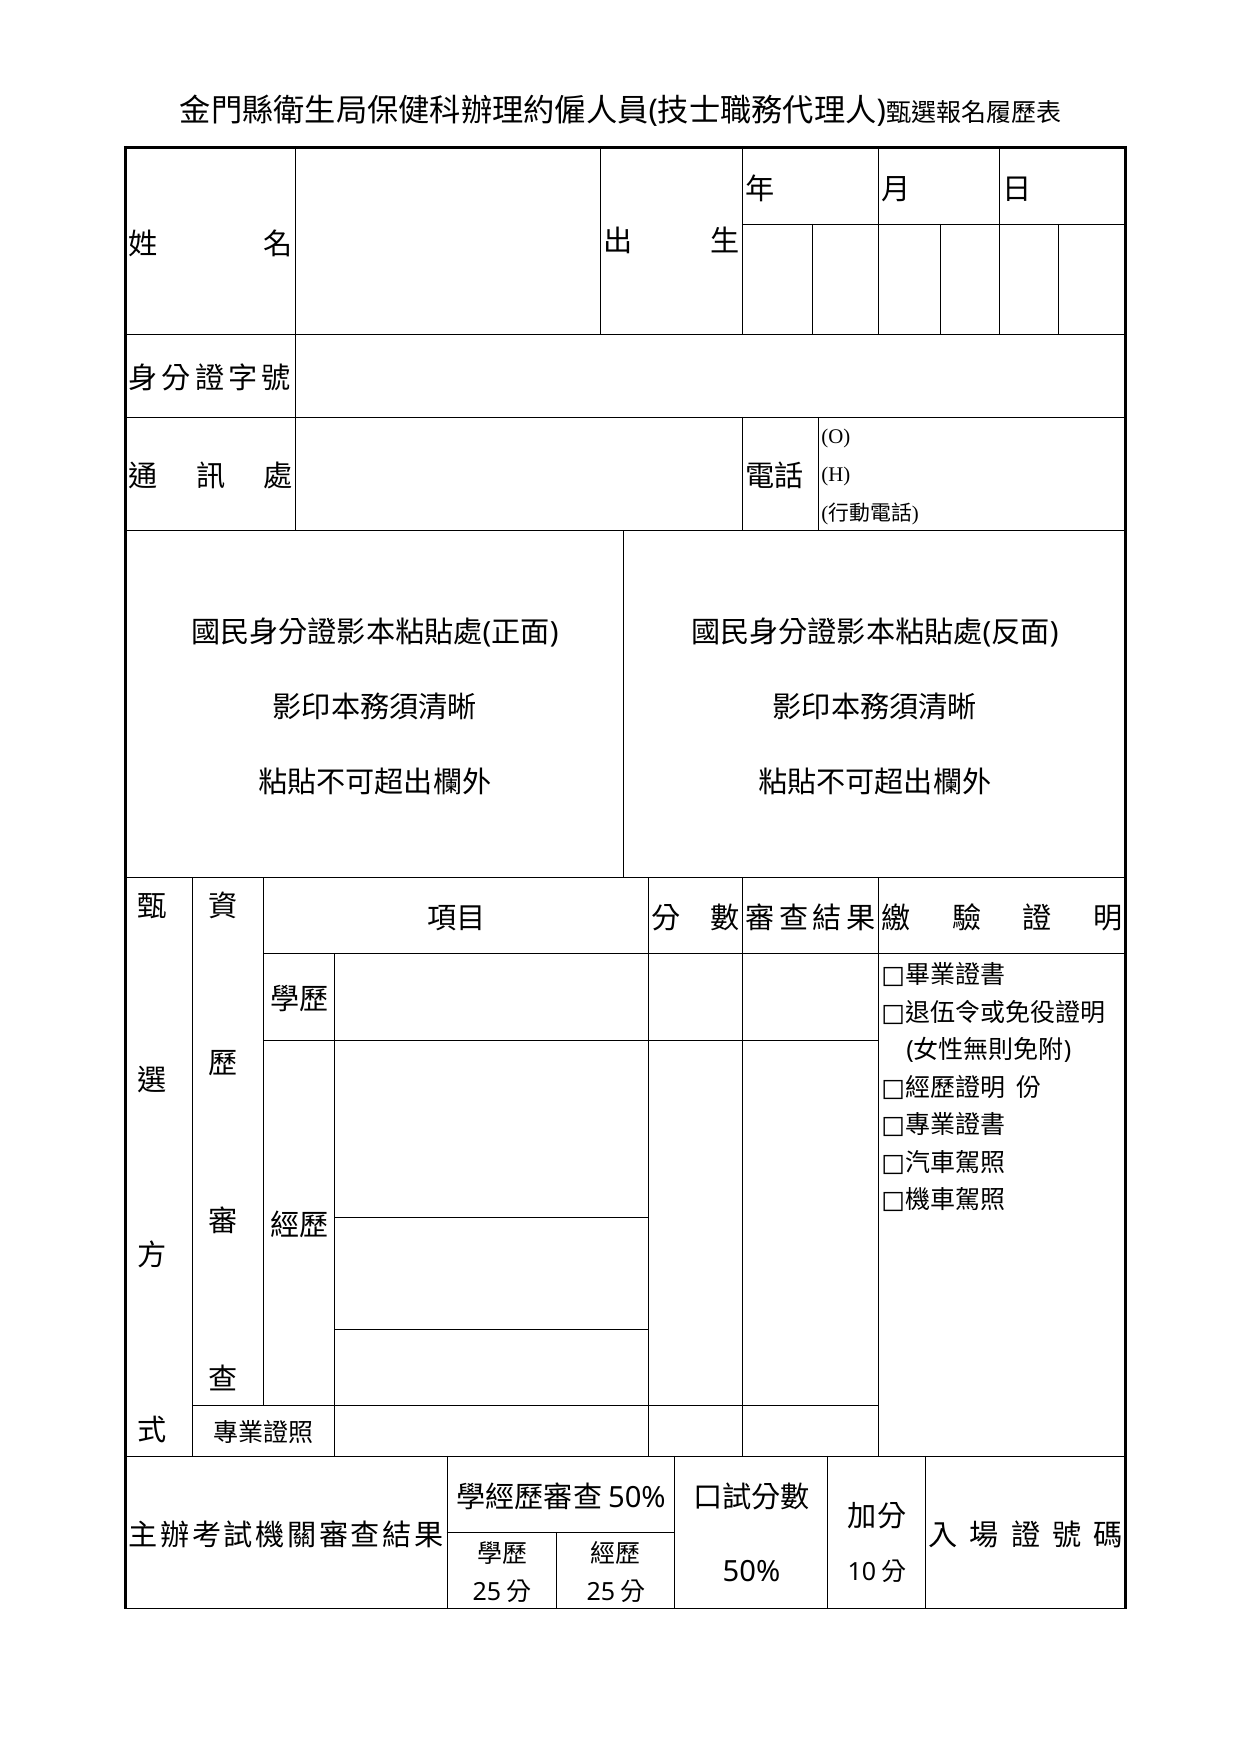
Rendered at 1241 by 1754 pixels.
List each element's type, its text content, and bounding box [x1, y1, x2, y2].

table_cell 經歷 [264, 1041, 334, 1405]
table_cell 學經歷審查50% [448, 1457, 674, 1532]
table_cell [649, 1041, 742, 1405]
table_cell [335, 1330, 648, 1405]
table_header 日 [1000, 149, 1124, 224]
table_cell [296, 418, 742, 530]
table_cell [335, 1406, 648, 1456]
table_cell [335, 954, 648, 1040]
table_cell [1059, 225, 1124, 334]
table_cell [743, 225, 812, 334]
table_cell 資歷審查 [193, 878, 263, 1405]
table_cell 學歷 [264, 954, 334, 1040]
table_cell 電話 [743, 418, 818, 530]
table_cell [743, 1406, 878, 1456]
table_cell [941, 225, 999, 334]
table_cell 審查結果 [743, 878, 878, 953]
table_cell [743, 1041, 878, 1405]
table_cell [649, 954, 742, 1040]
table_cell 國民身分證影本粘貼處(正面) 影印本務須清晰 粘貼不可超出欄外 [127, 531, 623, 877]
table_cell 通訊處 [127, 418, 295, 530]
table_cell 加分 10分 [828, 1457, 925, 1608]
table_cell 國民身分證影本粘貼處(反面) 影印本務須清晰 粘貼不可超出欄外 [624, 531, 1124, 877]
table_cell [879, 1217, 1124, 1456]
table_header 月 [879, 149, 999, 224]
table_cell 繳驗證明 [879, 878, 1124, 953]
text 金門縣衛生局保健科辦理約僱人員(技士職務代理人)甄選報名履歷表 [130, 71, 1110, 146]
table_header [296, 149, 600, 334]
table_cell [743, 954, 878, 1040]
table_cell [335, 1218, 648, 1329]
table_cell 分數 [649, 878, 742, 953]
table_cell 專業證照 [193, 1406, 334, 1456]
table_cell 主辦考試機關審查結果 [127, 1457, 447, 1608]
table_cell 身分證字號 [127, 335, 295, 417]
table_cell 項目 [264, 878, 648, 953]
table_cell 經歷 25分 [557, 1533, 674, 1608]
table_cell [296, 335, 1124, 417]
table_header 姓名 [127, 149, 295, 334]
table_cell [879, 225, 940, 334]
table_header 年 [743, 149, 878, 224]
table_cell 入場證號碼 [926, 1457, 1124, 1608]
table_cell [813, 225, 878, 334]
table_header 出生 [601, 149, 742, 334]
table_cell [335, 1041, 648, 1217]
table_cell 口試分數 50% [675, 1457, 827, 1608]
table_cell 學歷 25分 [448, 1533, 556, 1608]
table_cell (O) (H) (行動電話) [819, 418, 1124, 530]
table_cell [649, 1406, 742, 1456]
table_cell 甄選方式 [127, 878, 192, 1456]
table_cell □畢業證書 □退伍令或免役證明(女性無則免附) □經歷證明 份 □專業證書 □汽車駕照 □機車駕照 [879, 954, 1124, 1217]
table_cell [1000, 225, 1058, 334]
